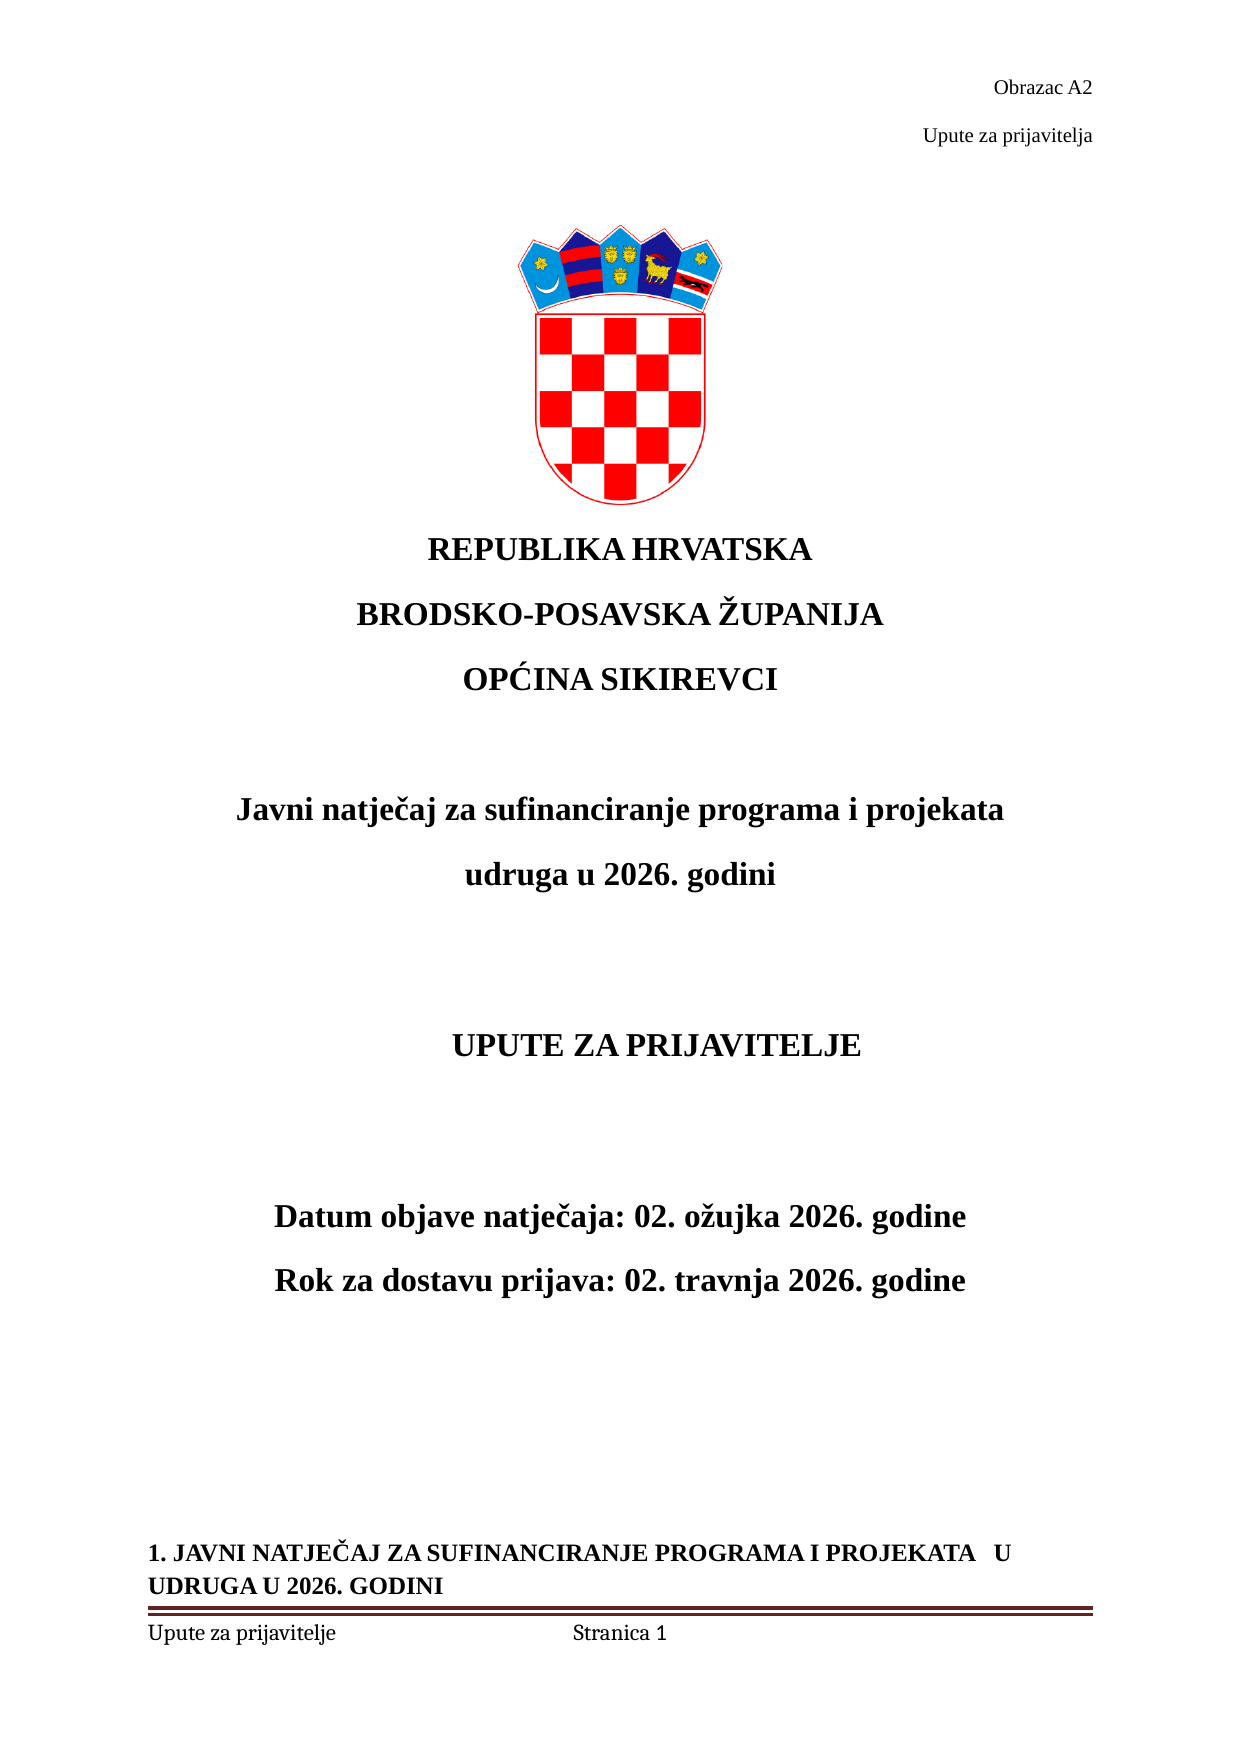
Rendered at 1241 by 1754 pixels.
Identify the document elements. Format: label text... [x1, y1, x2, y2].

text Datum objave natječaja: 02. ožujka 2026. godine [148, 1196, 1093, 1234]
text Obrazac A2 [148, 75, 1093, 99]
text OPĆINA SIKIREVCI [148, 659, 1093, 698]
text udruga u 2026. godini [148, 854, 1093, 892]
text Javni natječaj za sufinanciranje programa i projekata [148, 789, 1093, 827]
text Rok za dostavu prijava: 02. travnja 2026. godine [148, 1261, 1093, 1299]
text Upute za prijavitelja [148, 123, 1093, 147]
text 1. JAVNI NATJEČAJ ZA SUFINANCIRANJE PROGRAMA I PROJEKATA U UDRUGA U 2026. GODINI [148, 1538, 1093, 1599]
text BRODSKO-POSAVSKA ŽUPANIJA [148, 594, 1093, 633]
text UPUTE ZA PRIJAVITELJE [148, 1025, 1093, 1063]
text REPUBLIKA HRVATSKA [148, 529, 1093, 568]
